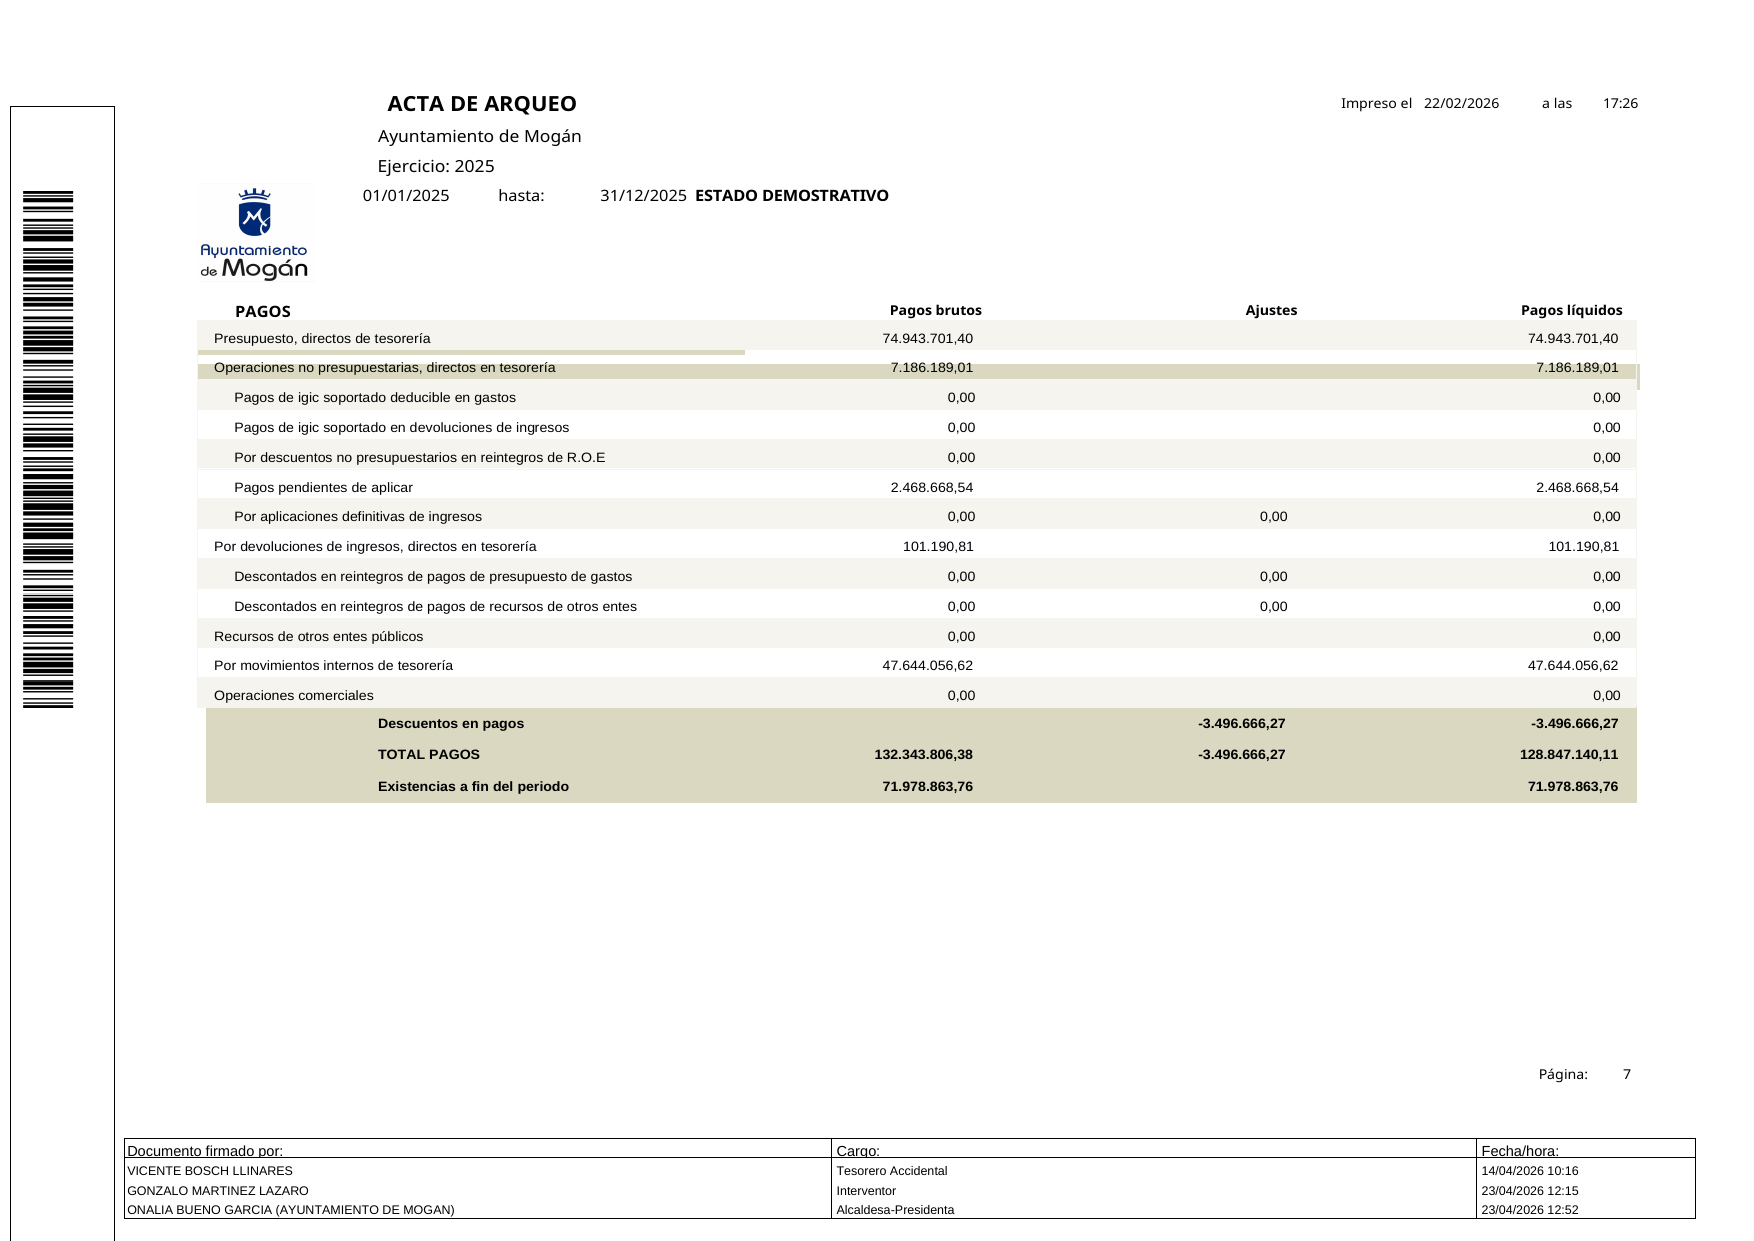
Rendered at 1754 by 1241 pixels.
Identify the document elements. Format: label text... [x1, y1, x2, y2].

text ACTA DE ARQUEO Impreso el 22/02/2026 a las 17:26 [369, 92, 1638, 113]
table_cell [198, 529, 206, 558]
picture [197, 183, 316, 282]
table_cell Recursos de otros entes públicos 0,00 0,00 [206, 619, 1636, 647]
table_cell [198, 678, 206, 707]
table_cell Tesorero Accidental Interventor Alcaldesa-Presidenta [832, 1158, 1476, 1217]
table_cell [198, 499, 206, 528]
table_cell 14/04/2026 10:16 23/04/2026 12:15 23/04/2026 12:52 [1477, 1158, 1695, 1217]
table_cell [198, 559, 206, 588]
text PAGOS Pagos brutos Ajustes Pagos líquidos [208, 303, 1623, 319]
table_cell Pagos de igic soportado en devoluciones de ingresos 0,00 0,00 [206, 410, 1636, 439]
table_cell [198, 619, 206, 647]
text Ayuntamiento de Mogán Ejercicio: 2025 [377, 118, 1646, 178]
picture [21, 190, 75, 711]
table_cell Por devoluciones de ingresos, directos en tesorería 101.190,81 101.190,81 [206, 529, 1636, 558]
table_cell [198, 350, 206, 379]
table_header [198, 321, 206, 349]
table_cell Por aplicaciones definitivas de ingresos 0,00 0,00 0,00 [206, 499, 1636, 528]
table_header Presupuesto, directos de tesorería 74.943.701,40 74.943.701,40 [206, 321, 1636, 349]
text Periodo desde: 01/01/2025 hasta: 31/12/2025 ESTADO DEMOSTRATIVO [316, 188, 1702, 204]
table_cell [197, 708, 206, 802]
table_cell [198, 470, 206, 498]
table_cell Descuentos en pagos -3.496.666,27 -3.496.666,27 TOTAL PAGOS 132.343.806,38 -3.496.666,27 128.847.140,11 Existencias a fin del periodo 71.978.863,76 71.978.863,76 [206, 708, 1636, 802]
table_header Documento firmado por: [125, 1139, 831, 1157]
table_cell [198, 589, 206, 617]
table_cell [198, 648, 206, 677]
table_cell Por movimientos internos de tesorería 47.644.056,62 47.644.056,62 [206, 648, 1636, 677]
table_cell Por descuentos no presupuestarios en reintegros de R.O.E 0,00 0,00 [206, 440, 1636, 468]
table_cell Operaciones comerciales 0,00 0,00 [206, 678, 1636, 707]
table_cell [198, 410, 206, 439]
table_cell Descontados en reintegros de pagos de recursos de otros entes 0,00 0,00 0,00 [206, 589, 1636, 617]
text Página: 7 [1538, 1068, 1702, 1082]
table_cell [198, 440, 206, 468]
table_header Fecha/hora: [1477, 1139, 1695, 1157]
table_cell Operaciones no presupuestarias, directos en tesorería 7.186.189,01 7.186.189,01 [206, 350, 1636, 379]
table_cell Pagos de igic soportado deducible en gastos 0,00 0,00 [206, 380, 1636, 409]
table_cell Pagos pendientes de aplicar 2.468.668,54 2.468.668,54 [206, 470, 1636, 498]
table_header Cargo: [832, 1139, 1476, 1157]
table_cell Descontados en reintegros de pagos de presupuesto de gastos 0,00 0,00 0,00 [206, 559, 1636, 588]
table_cell VICENTE BOSCH LLINARES GONZALO MARTINEZ LAZARO ONALIA BUENO GARCIA (AYUNTAMIENTO DE MOGAN) [125, 1158, 831, 1217]
table_cell [198, 380, 206, 409]
